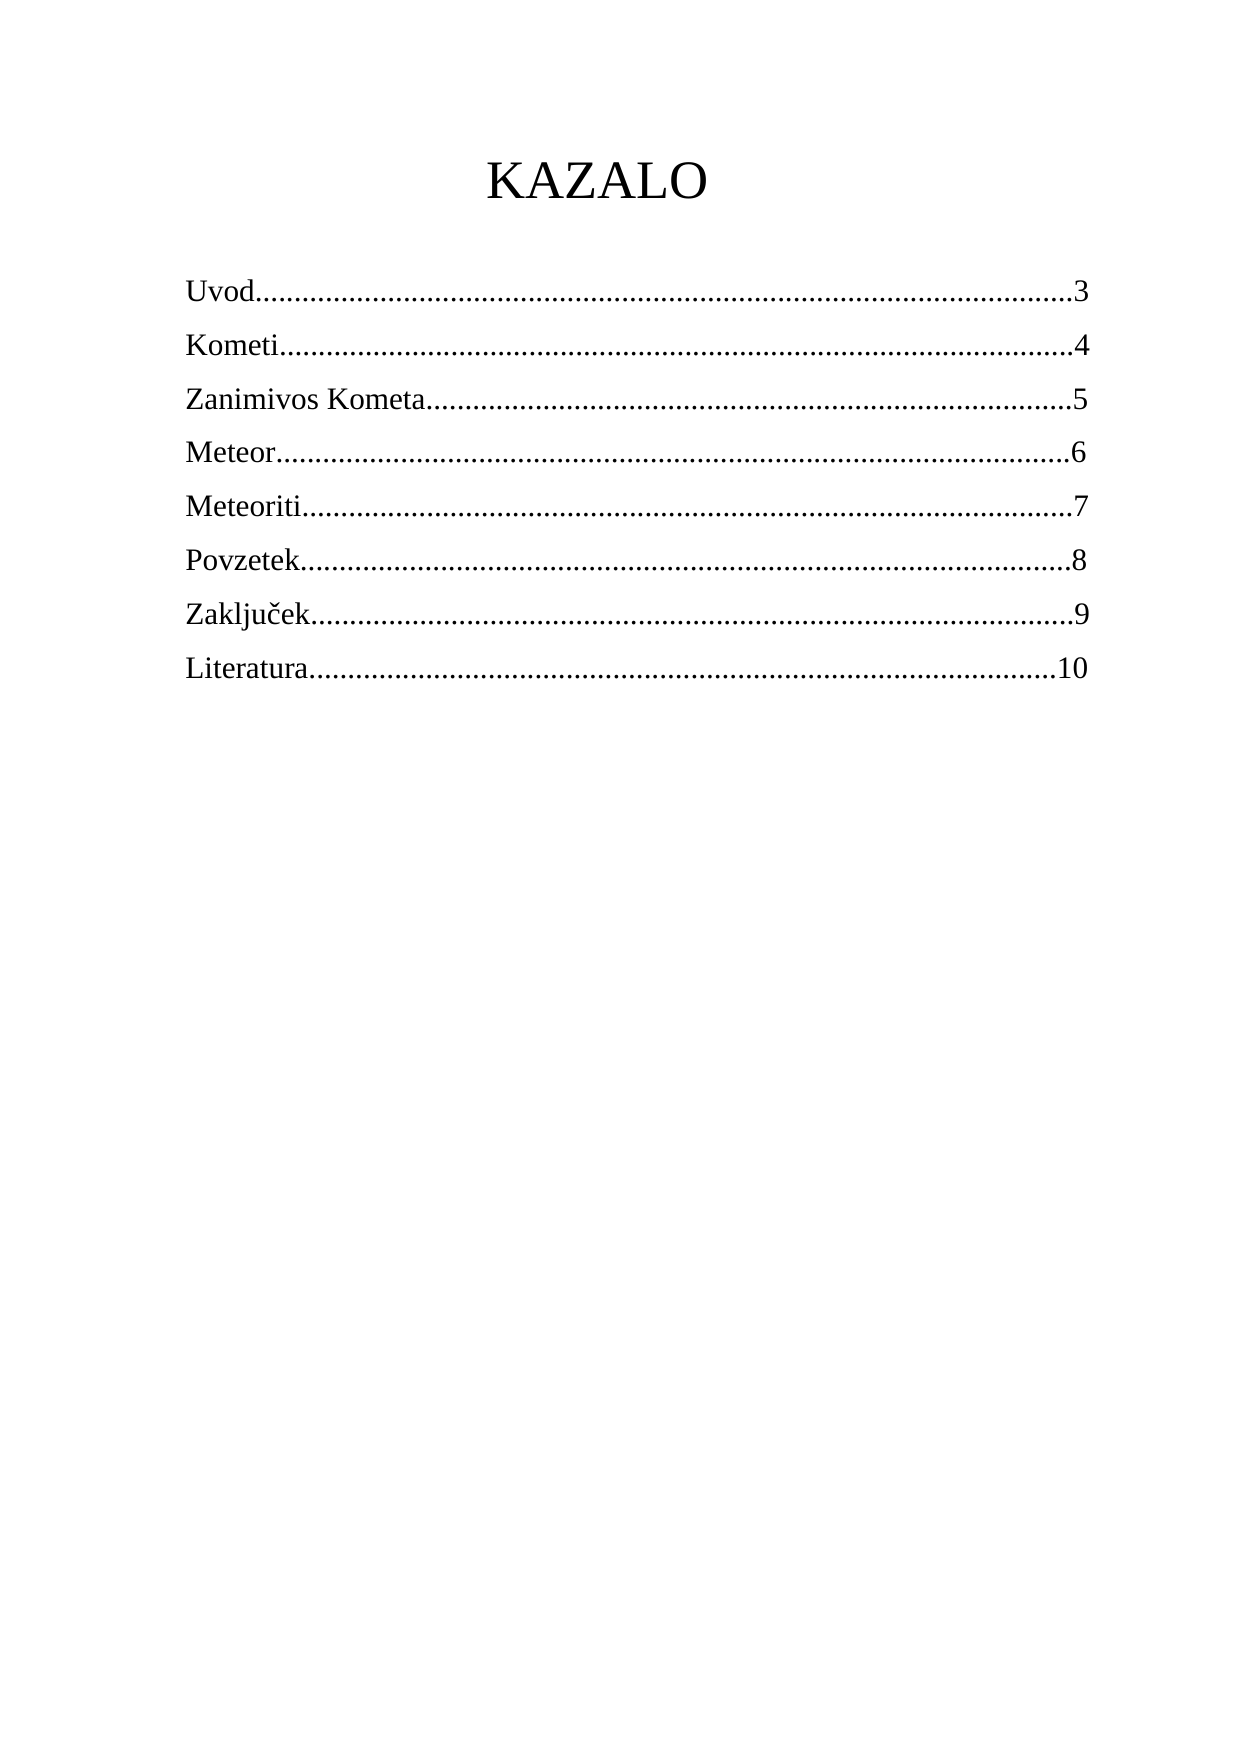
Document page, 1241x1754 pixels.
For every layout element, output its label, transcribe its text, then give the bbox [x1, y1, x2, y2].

text Literatura................................................................................................10 [185, 649, 1093, 685]
text Kometi......................................................................................................4 [185, 326, 1093, 362]
text Povzetek...................................................................................................8 [185, 541, 1093, 577]
text Uvod.........................................................................................................3 [185, 272, 1093, 308]
text Zanimivos Kometa...................................................................................5 [185, 380, 1093, 416]
text Meteor......................................................................................................6 [185, 434, 1093, 470]
text Meteoriti...................................................................................................7 [185, 488, 1093, 523]
text KAZALO [148, 148, 1093, 210]
text Zaključek..................................................................................................9 [185, 595, 1093, 631]
